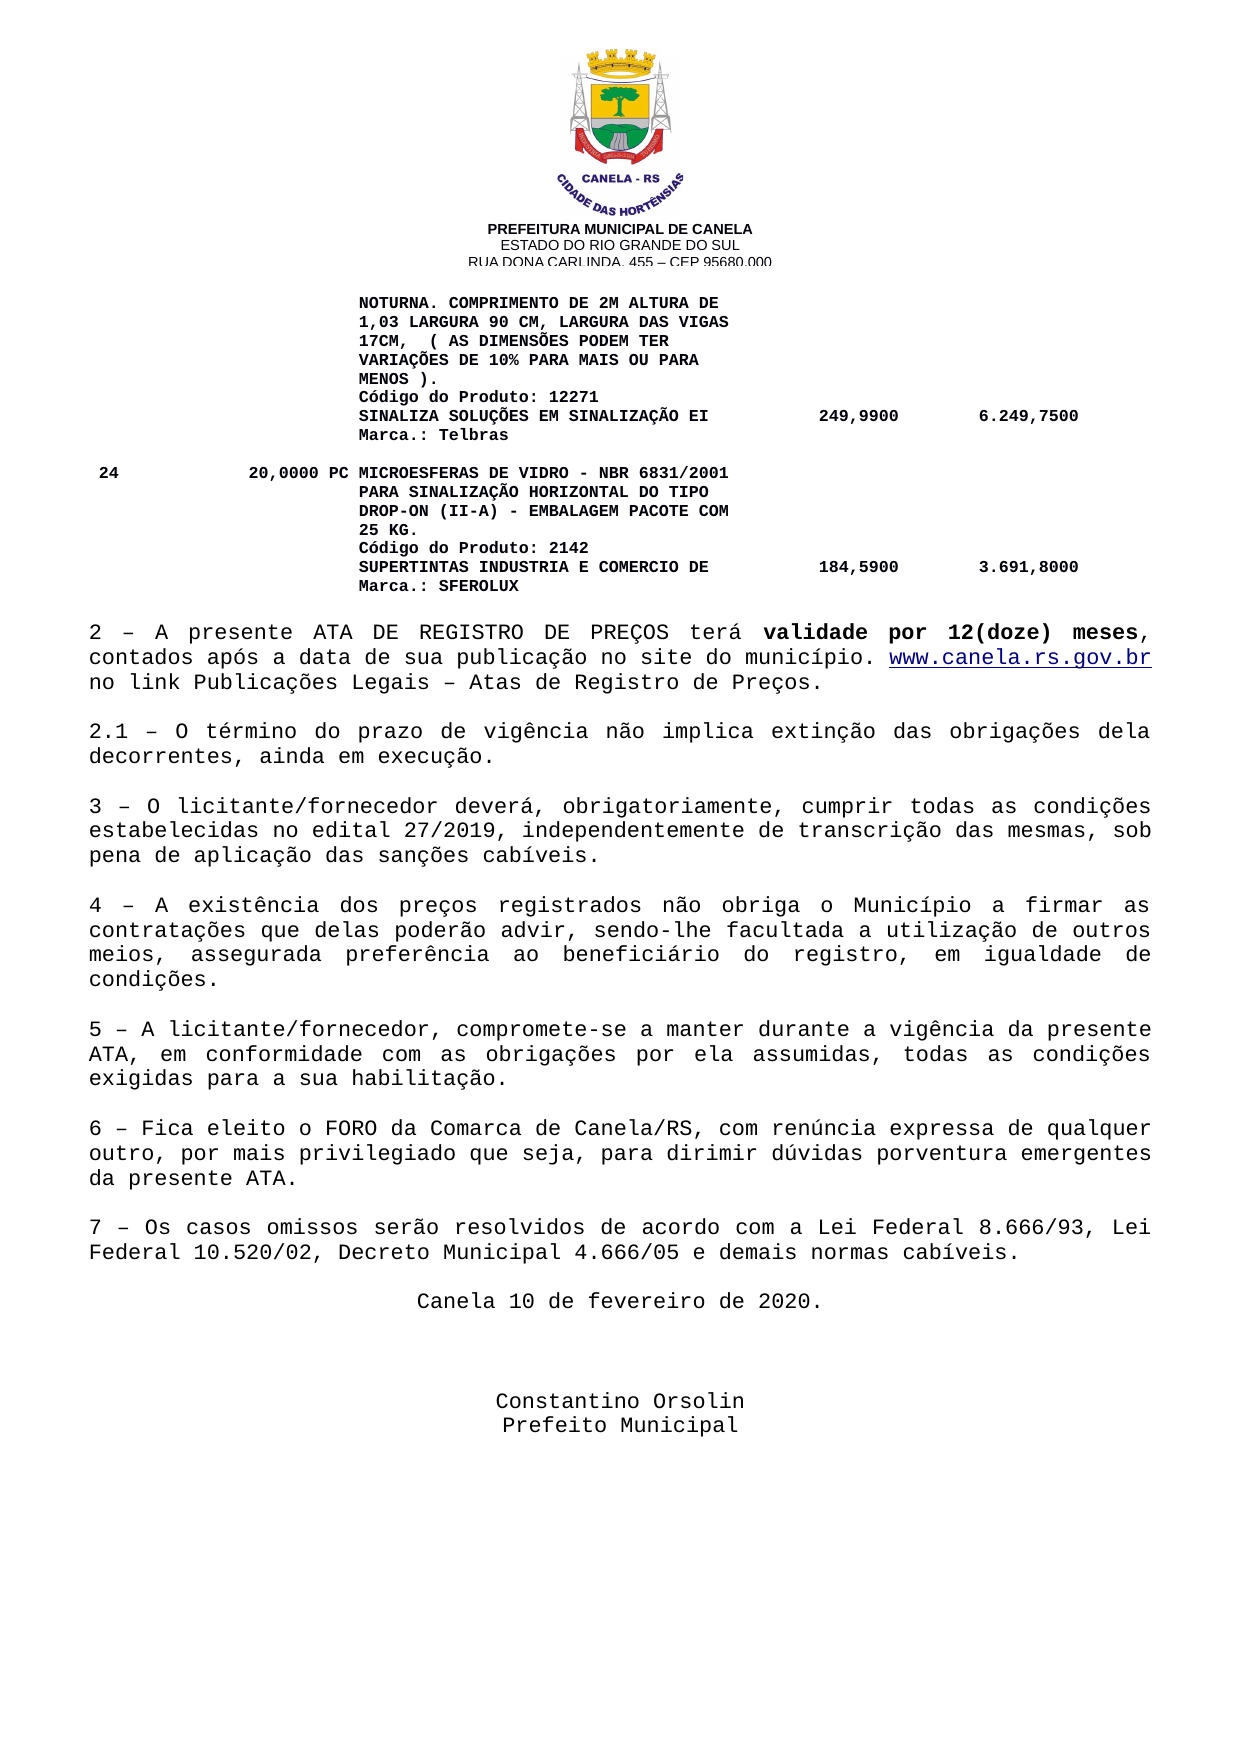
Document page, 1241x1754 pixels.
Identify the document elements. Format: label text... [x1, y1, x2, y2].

text Prefeito Municipal [88, 1414, 1152, 1439]
text 3 – O licitante/fornecedor deverá, obrigatoriamente, cumprir todas as condições estabelecidas no edital 27/2019, independentemente de transcrição das mesmas, sob pena de aplicação das sanções cabíveis. [88, 795, 1152, 869]
text 2.1 – O término do prazo de vigência não implica extinção das obrigações dela decorrentes, ainda em execução. [88, 720, 1152, 770]
text Canela 10 de fevereiro de 2020. [88, 1291, 1152, 1315]
text 4 – A existência dos preços registrados não obriga o Município a firmar as contratações que delas poderão advir, sendo-lhe facultada a utilização de outros meios, assegurada preferência ao beneficiário do registro, em igualdade de condições. [88, 894, 1152, 993]
text NOTURNA. COMPRIMENTO DE 2M ALTURA DE 1,03 LARGURA 90 CM, LARGURA DAS VIGAS 17CM, ( AS DIMENSÕES PODEM TER VARIAÇÕES DE 10% PARA MAIS OU PARA MENOS ). Código do Produto: 12271 SINALIZA SOLUÇÕES EM SINALIZAÇÃO EI 249,9900 6.249,7500 Marca.: Telbras 24 20,0000 PC MICROESFERAS DE VIDRO - NBR 6831/2001 PARA SINALIZAÇÃO HORIZONTAL DO TIPO DROP-ON (II-A) - EMBALAGEM PACOTE COM 25 KG. Código do Produto: 2142 SUPERTINTAS INDUSTRIA E COMERCIO DE 184,5900 3.691,8000 Marca.: SFEROLUX [88, 295, 1152, 596]
text 6 – Fica eleito o FORO da Comarca de Canela/RS, com renúncia expressa de qualquer outro, por mais privilegiado que seja, para dirimir dúvidas porventura emergentes da presente ATA. [88, 1117, 1152, 1191]
text 5 – A licitante/fornecedor, compromete-se a manter durante a vigência da presente ATA, em conformidade com as obrigações por ela assumidas, todas as condições exigidas para a sua habilitação. [88, 1018, 1152, 1092]
text 2 – A presente ATA DE REGISTRO DE PREÇOS terá validade por 12(doze) meses, contados após a data de sua publicação no site do município. www.canela.rs.gov.br no link Publicações Legais – Atas de Registro de Preços. [88, 621, 1152, 696]
text Constantino Orsolin [88, 1390, 1152, 1414]
picture [557, 49, 684, 216]
text 7 – Os casos omissos serão resolvidos de acordo com a Lei Federal 8.666/93, Lei Federal 10.520/02, Decreto Municipal 4.666/05 e demais normas cabíveis. [88, 1216, 1152, 1266]
